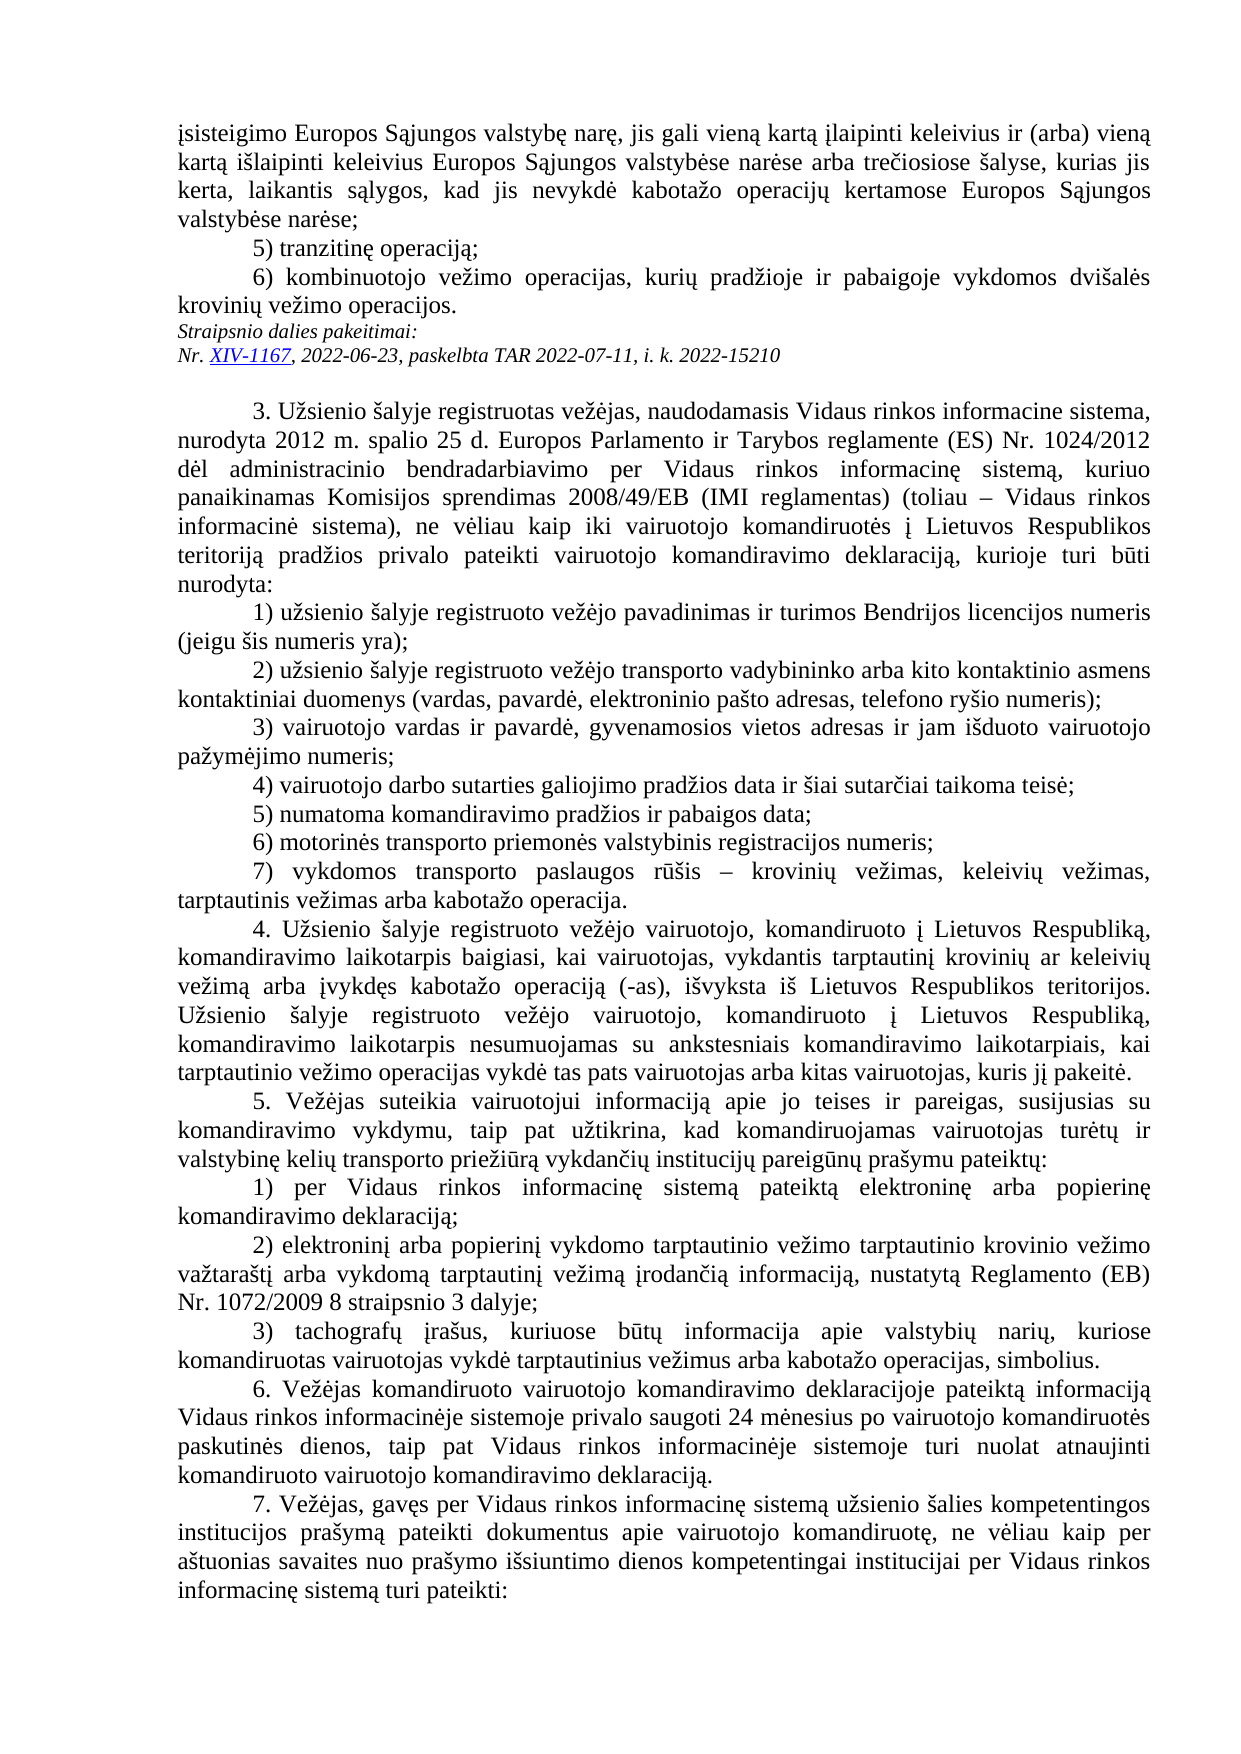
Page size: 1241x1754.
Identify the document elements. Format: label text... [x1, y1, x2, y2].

text 3) tachografų įrašus, kuriuose būtų informacija apie valstybių narių, kuriose komandiruotas vairuotojas vykdė tarptautinius vežimus arba kabotažo operacijas, simbolius. [177, 1316, 1152, 1374]
text 6) kombinuotojo vežimo operacijas, kurių pradžioje ir pabaigoje vykdomos dvišalės krovinių vežimo operacijos. [177, 262, 1152, 319]
text 4. Užsienio šalyje registruoto vežėjo vairuotojo, komandiruoto į Lietuvos Respubliką, komandiravimo laikotarpis baigiasi, kai vairuotojas, vykdantis tarptautinį krovinių ar keleivių vežimą arba įvykdęs kabotažo operaciją (-as), išvyksta iš Lietuvos Respublikos teritorijos. Užsienio šalyje registruoto vežėjo vairuotojo, komandiruoto į Lietuvos Respubliką, komandiravimo laikotarpis nesumuojamas su ankstesniais komandiravimo laikotarpiais, kai tarptautinio vežimo operacijas vykdė tas pats vairuotojas arba kitas vairuotojas, kuris jį pakeitė. [177, 914, 1152, 1086]
text 5) numatoma komandiravimo pradžios ir pabaigos data; [177, 799, 1152, 827]
text įsisteigimo Europos Sąjungos valstybę narę, jis gali vieną kartą įlaipinti keleivius ir (arba) vieną kartą išlaipinti keleivius Europos Sąjungos valstybėse narėse arba trečiosiose šalyse, kurias jis kerta, laikantis sąlygos, kad jis nevykdė kabotažo operacijų kertamose Europos Sąjungos valstybėse narėse; [177, 118, 1152, 233]
text Straipsnio dalies pakeitimai: [177, 319, 1152, 343]
text Nr. XIV-1167, 2022-06-23, paskelbta TAR 2022-07-11, i. k. 2022-15210 [177, 343, 1152, 367]
text 2) elektroninį arba popierinį vykdomo tarptautinio vežimo tarptautinio krovinio vežimo važtaraštį arba vykdomą tarptautinį vežimą įrodančią informaciją, nustatytą Reglamento (EB) Nr. 1072/2009 8 straipsnio 3 dalyje; [177, 1230, 1152, 1316]
text 1) užsienio šalyje registruoto vežėjo pavadinimas ir turimos Bendrijos licencijos numeris (jeigu šis numeris yra); [177, 597, 1152, 655]
text 6. Vežėjas komandiruoto vairuotojo komandiravimo deklaracijoje pateiktą informaciją Vidaus rinkos informacinėje sistemoje privalo saugoti 24 mėnesius po vairuotojo komandiruotės paskutinės dienos, taip pat Vidaus rinkos informacinėje sistemoje turi nuolat atnaujinti komandiruoto vairuotojo komandiravimo deklaraciją. [177, 1374, 1152, 1489]
text 3) vairuotojo vardas ir pavardė, gyvenamosios vietos adresas ir jam išduoto vairuotojo pažymėjimo numeris; [177, 712, 1152, 770]
text 5) tranzitinę operaciją; [177, 233, 1152, 262]
text 3. Užsienio šalyje registruotas vežėjas, naudodamasis Vidaus rinkos informacine sistema, nurodyta 2012 m. spalio 25 d. Europos Parlamento ir Tarybos reglamente (ES) Nr. 1024/2012 dėl administracinio bendradarbiavimo per Vidaus rinkos informacinę sistemą, kuriuo panaikinamas Komisijos sprendimas 2008/49/EB (IMI reglamentas) (toliau – Vidaus rinkos informacinė sistema), ne vėliau kaip iki vairuotojo komandiruotės į Lietuvos Respublikos teritoriją pradžios privalo pateikti vairuotojo komandiravimo deklaraciją, kurioje turi būti nurodyta: [177, 396, 1152, 597]
text 7) vykdomos transporto paslaugos rūšis – krovinių vežimas, keleivių vežimas, tarptautinis vežimas arba kabotažo operacija. [177, 856, 1152, 914]
text 7. Vežėjas, gavęs per Vidaus rinkos informacinę sistemą užsienio šalies kompetentingos institucijos prašymą pateikti dokumentus apie vairuotojo komandiruotę, ne vėliau kaip per aštuonias savaites nuo prašymo išsiuntimo dienos kompetentingai institucijai per Vidaus rinkos informacinę sistemą turi pateikti: [177, 1489, 1152, 1604]
text 6) motorinės transporto priemonės valstybinis registracijos numeris; [177, 827, 1152, 856]
text 5. Vežėjas suteikia vairuotojui informaciją apie jo teises ir pareigas, susijusias su komandiravimo vykdymu, taip pat užtikrina, kad komandiruojamas vairuotojas turėtų ir valstybinę kelių transporto priežiūrą vykdančių institucijų pareigūnų prašymu pateiktų: [177, 1086, 1152, 1172]
text 1) per Vidaus rinkos informacinę sistemą pateiktą elektroninę arba popierinę komandiravimo deklaraciją; [177, 1172, 1152, 1230]
text 4) vairuotojo darbo sutarties galiojimo pradžios data ir šiai sutarčiai taikoma teisė; [177, 770, 1152, 799]
text 2) užsienio šalyje registruoto vežėjo transporto vadybininko arba kito kontaktinio asmens kontaktiniai duomenys (vardas, pavardė, elektroninio pašto adresas, telefono ryšio numeris); [177, 655, 1152, 712]
